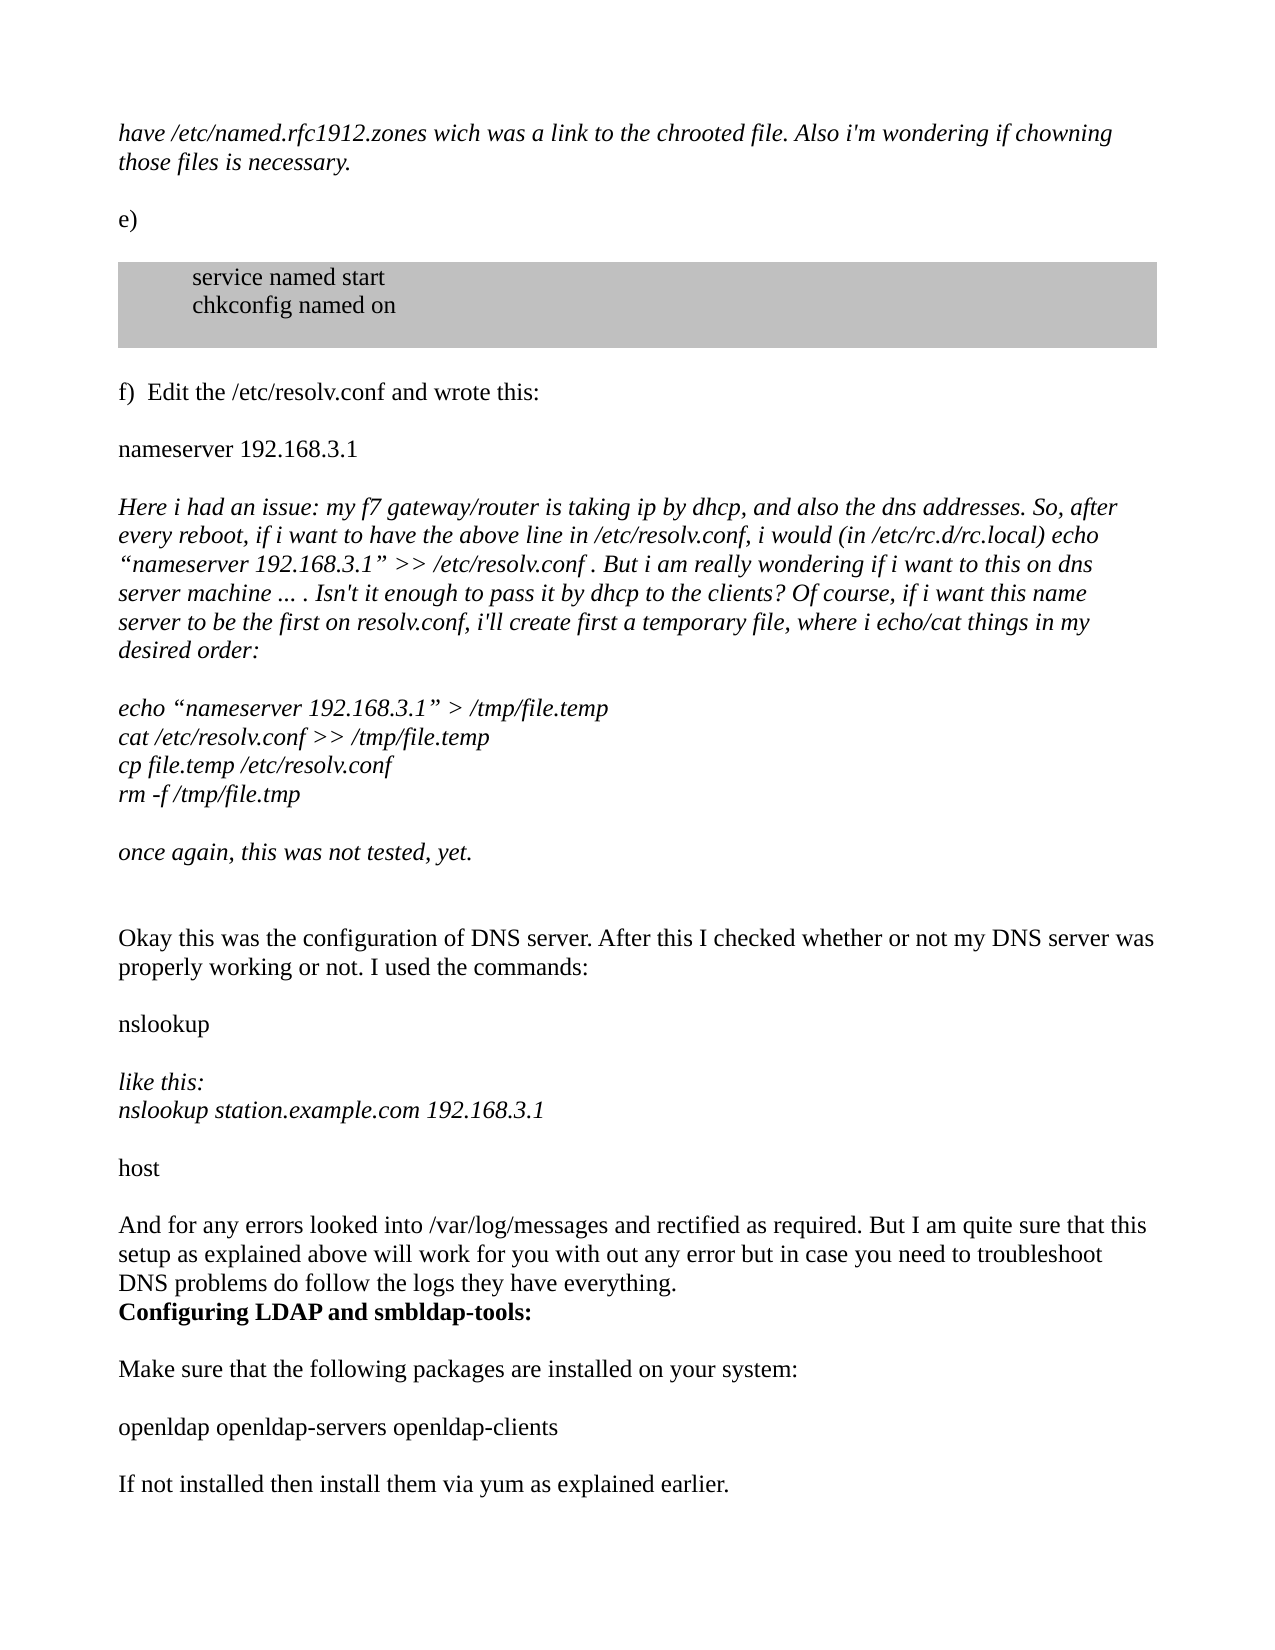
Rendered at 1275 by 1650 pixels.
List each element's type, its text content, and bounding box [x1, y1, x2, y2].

text service named start [118, 262, 1157, 291]
text chkconfig named on [118, 291, 1157, 319]
text have /etc/named.rfc1912.zones wich was a link to the chrooted file. Also i'm wondering if chowning those files is necessary. [118, 118, 1157, 176]
text Configuring LDAP and smbldap-tools: [118, 1297, 1157, 1326]
text host [118, 1153, 1157, 1182]
text f) Edit the /etc/resolv.conf and wrote this: [118, 377, 1157, 406]
text echo “nameserver 192.168.3.1” > /tmp/file.temp [118, 693, 1157, 722]
text nslookup [118, 1009, 1157, 1038]
text Here i had an issue: my f7 gateway/router is taking ip by dhcp, and also the dns addresses. So, after every reboot, if i want to have the above line in /etc/resolv.conf, i would (in /etc/rc.d/rc.local) echo “nameserver 192.168.3.1” >> /etc/resolv.conf . But i am really wondering if i want to this on dns server machine ... . Isn't it enough to pass it by dhcp to the clients? Of course, if i want this name server to be the first on resolv.conf, i'll create first a temporary file, where i echo/cat things in my desired order: [118, 492, 1157, 664]
text rm -f /tmp/file.tmp [118, 779, 1157, 808]
text If not installed then install them via yum as explained earlier. [118, 1469, 1157, 1498]
text e) [118, 204, 1157, 233]
text nameserver 192.168.3.1 [118, 434, 1157, 463]
text openldap openldap-servers openldap-clients [118, 1412, 1157, 1441]
text like this: [118, 1067, 1157, 1096]
text Make sure that the following packages are installed on your system: [118, 1354, 1157, 1383]
text once again, this was not tested, yet. [118, 837, 1157, 866]
text Okay this was the configuration of DNS server. After this I checked whether or not my DNS server was properly working or not. I used the commands: [118, 923, 1157, 981]
text And for any errors looked into /var/log/messages and rectified as required. But I am quite sure that this setup as explained above will work for you with out any error but in case you need to troubleshoot DNS problems do follow the logs they have everything. [118, 1211, 1157, 1297]
text cat /etc/resolv.conf >> /tmp/file.temp [118, 722, 1157, 751]
text nslookup station.example.com 192.168.3.1 [118, 1096, 1157, 1124]
text cp file.temp /etc/resolv.conf [118, 751, 1157, 779]
